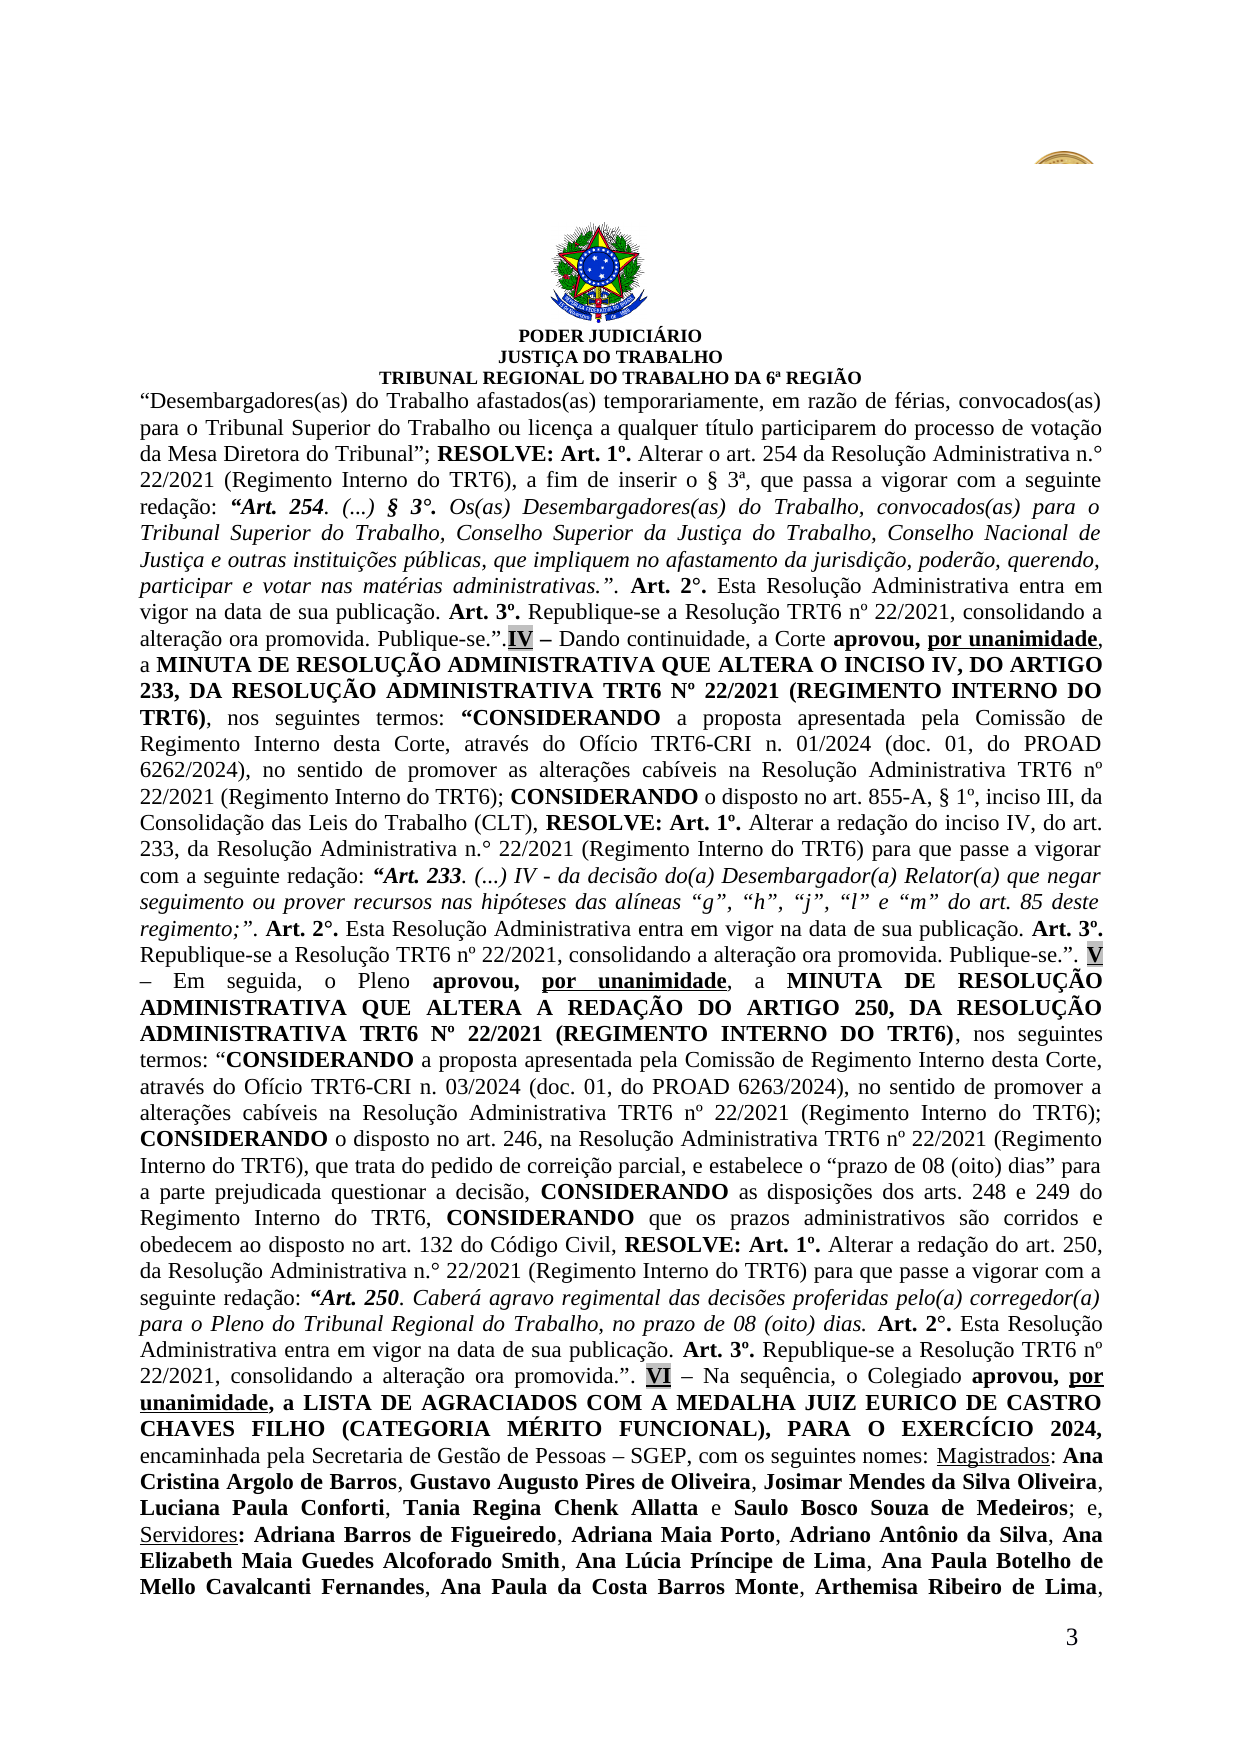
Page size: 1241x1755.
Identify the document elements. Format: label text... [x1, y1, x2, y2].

text “Desembargadores(as) do Trabalho afastados(as) temporariamente, em razão de férias, convocados(as) para o Tribunal Superior do Trabalho ou licença a qualquer título participarem do processo de votação da Mesa Diretora do Tribunal”; RESOLVE: Art. 1º. Alterar o art. 254 da Resolução Administrativa n.° 22/2021 (Regimento Interno do TRT6), a fim de inserir o § 3ª, que passa a vigorar com a seguinte redação: “Art. 254. (...) § 3°. Os(as) Desembargadores(as) do Trabalho, convocados(as) para o Tribunal Superior do Trabalho, Conselho Superior da Justiça do Trabalho, Conselho Nacional de Justiça e outras instituições públicas, que impliquem no afastamento da jurisdição, poderão, querendo, participar e votar nas matérias administrativas.”. Art. 2°. Esta Resolução Administrativa entra em vigor na data de sua publicação. Art. 3º. Republique-se a Resolução TRT6 nº 22/2021, consolidando a alteração ora promovida. Publique-se.”.IV – Dando continuidade, a Corte aprovou, por unanimidade, a MINUTA DE RESOLUÇÃO ADMINISTRATIVA QUE ALTERA O INCISO IV, DO ARTIGO 233, DA RESOLUÇÃO ADMINISTRATIVA TRT6 Nº 22/2021 (REGIMENTO INTERNO DO TRT6), nos seguintes termos: “CONSIDERANDO a proposta apresentada pela Comissão de Regimento Interno desta Corte, através do Ofício TRT6-CRI n. 01/2024 (doc. 01, do PROAD 6262/2024), no sentido de promover as alterações cabíveis na Resolução Administrativa TRT6 nº 22/2021 (Regimento Interno do TRT6); CONSIDERANDO o disposto no art. 855-A, § 1º, inciso III, da Consolidação das Leis do Trabalho (CLT), RESOLVE: Art. 1º. Alterar a redação do inciso IV, do art. 233, da Resolução Administrativa n.° 22/2021 (Regimento Interno do TRT6) para que passe a vigorar com a seguinte redação: “Art. 233. (...) IV - da decisão do(a) Desembargador(a) Relator(a) que negar seguimento ou prover recursos nas hipóteses das alíneas “g”, “h”, “j”, “l” e “m” do art. 85 deste regimento;”. Art. 2°. Esta Resolução Administrativa entra em vigor na data de sua publicação. Art. 3º. Republique-se a Resolução TRT6 nº 22/2021, consolidando a alteração ora promovida. Publique-se.”. V – Em seguida, o Pleno aprovou, por unanimidade, a MINUTA DE RESOLUÇÃO ADMINISTRATIVA QUE ALTERA A REDAÇÃO DO ARTIGO 250, DA RESOLUÇÃO ADMINISTRATIVA TRT6 Nº 22/2021 (REGIMENTO INTERNO DO TRT6), nos seguintes termos: “CONSIDERANDO a proposta apresentada pela Comissão de Regimento Interno desta Corte, através do Ofício TRT6-CRI n. 03/2024 (doc. 01, do PROAD 6263/2024), no sentido de promover a alterações cabíveis na Resolução Administrativa TRT6 nº 22/2021 (Regimento Interno do TRT6); CONSIDERANDO o disposto no art. 246, na Resolução Administrativa TRT6 nº 22/2021 (Regimento Interno do TRT6), que trata do pedido de correição parcial, e estabelece o “prazo de 08 (oito) dias” para a parte prejudicada questionar a decisão, CONSIDERANDO as disposições dos arts. 248 e 249 do Regimento Interno do TRT6, CONSIDERANDO que os prazos administrativos são corridos e obedecem ao disposto no art. 132 do Código Civil, RESOLVE: Art. 1º. Alterar a redação do art. 250, da Resolução Administrativa n.° 22/2021 (Regimento Interno do TRT6) para que passe a vigorar com a seguinte redação: “Art. 250. Caberá agravo regimental das decisões proferidas pelo(a) corregedor(a) para o Pleno do Tribunal Regional do Trabalho, no prazo de 08 (oito) dias. Art. 2°. Esta Resolução Administrativa entra em vigor na data de sua publicação. Art. 3º. Republique-se a Resolução TRT6 nº 22/2021, consolidando a alteração ora promovida.”. VI – Na sequência, o Colegiado aprovou, por unanimidade, a LISTA DE AGRACIADOS COM A MEDALHA JUIZ EURICO DE CASTRO CHAVES FILHO (CATEGORIA MÉRITO FUNCIONAL), PARA O EXERCÍCIO 2024, encaminhada pela Secretaria de Gestão de Pessoas – SGEP, com os seguintes nomes: Magistrados: Ana Cristina Argolo de Barros, Gustavo Augusto Pires de Oliveira, Josimar Mendes da Silva Oliveira, Luciana Paula Conforti, Tania Regina Chenk Allatta e Saulo Bosco Souza de Medeiros; e, Servidores: Adriana Barros de Figueiredo, Adriana Maia Porto, Adriano Antônio da Silva, Ana Elizabeth Maia Guedes Alcoforado Smith, Ana Lúcia Príncipe de Lima, Ana Paula Botelho de Mello Cavalcanti Fernandes, Ana Paula da Costa Barros Monte, Arthemisa Ribeiro de Lima, [139, 387, 1103, 1600]
